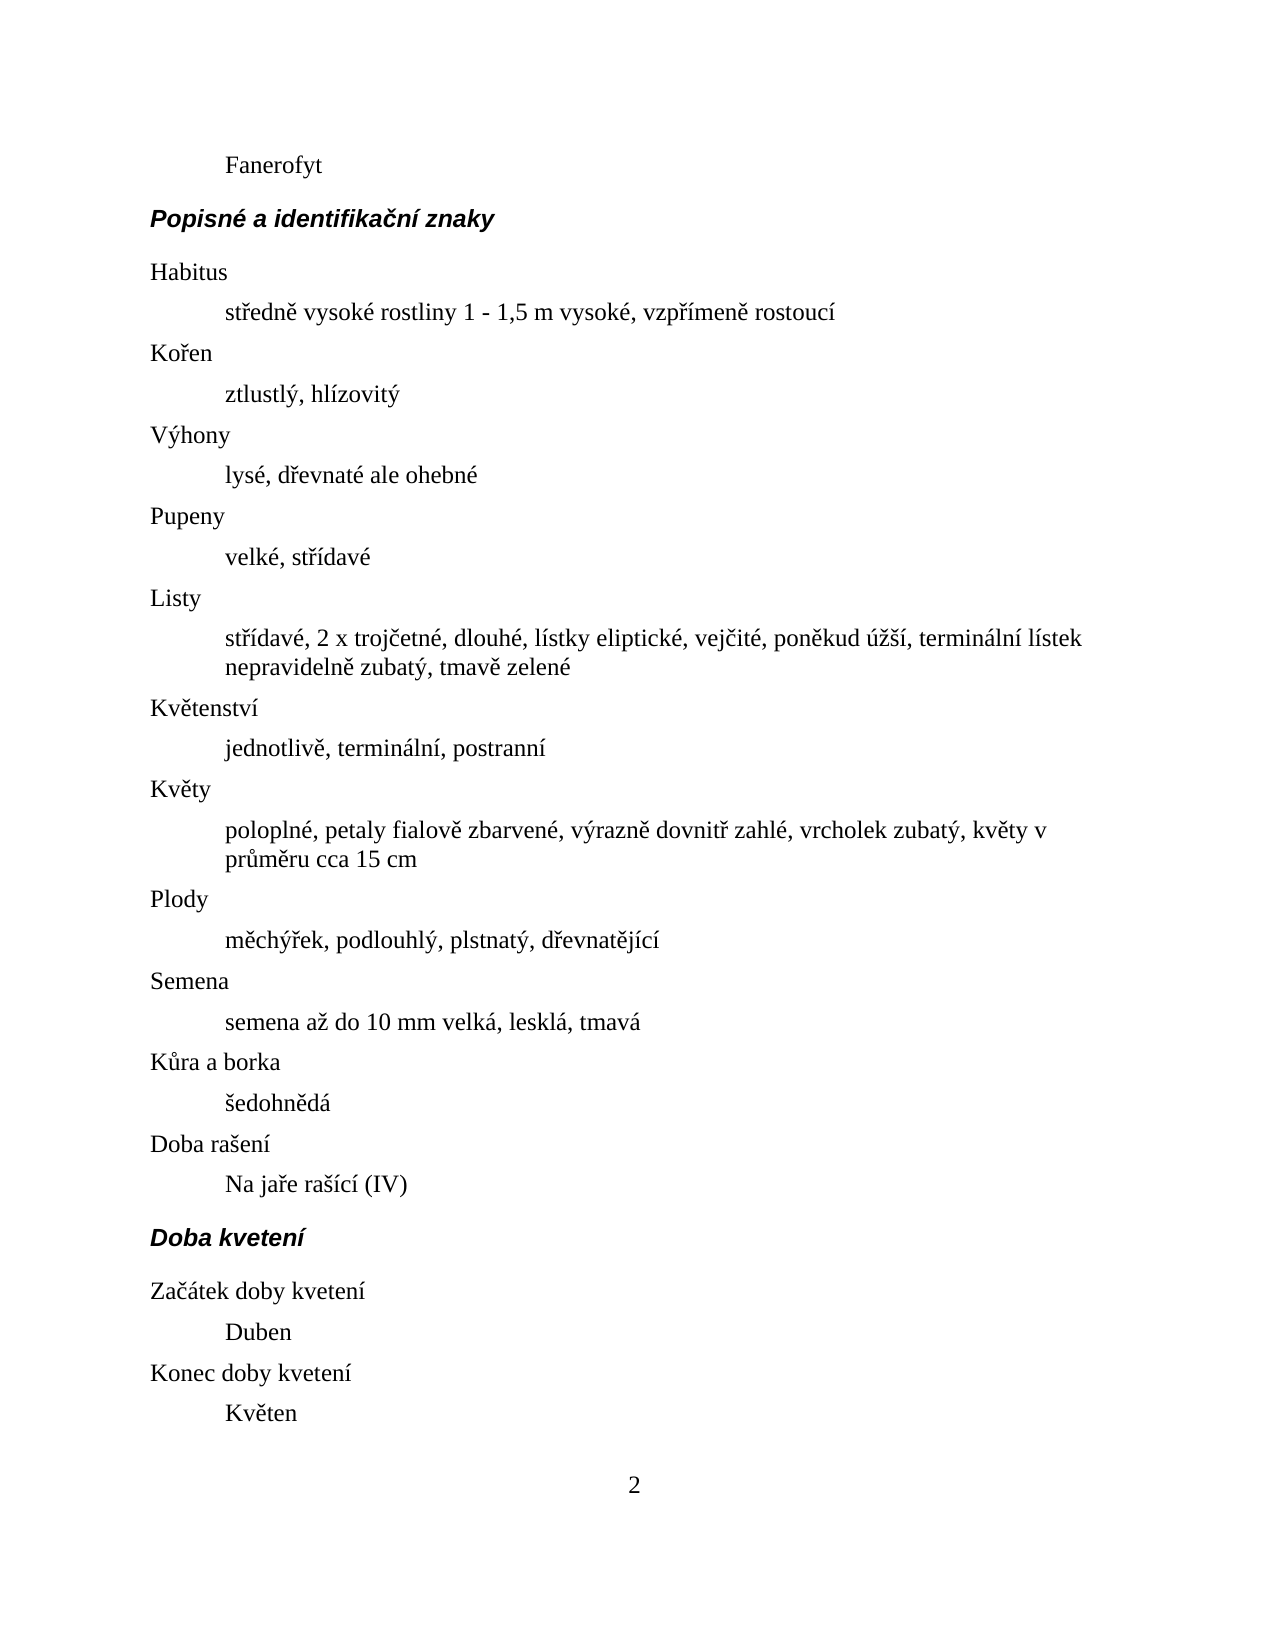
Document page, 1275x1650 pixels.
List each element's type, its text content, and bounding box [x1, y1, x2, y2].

text semena až do 10 mm velká, lesklá, tmavá [225, 1007, 1125, 1035]
text Začátek doby kvetení [150, 1276, 1125, 1305]
text ztlustlý, hlízovitý [225, 379, 1125, 408]
text Květy [150, 774, 1125, 803]
text poloplné, petaly fialově zbarvené, výrazně dovnitř zahlé, vrcholek zubatý, květy v průměru cca 15 cm [225, 815, 1125, 872]
text Listy [150, 583, 1125, 611]
text jednotlivě, terminální, postranní [225, 733, 1125, 762]
text Výhony [150, 420, 1125, 448]
subtitle Doba kvetení [150, 1223, 1125, 1252]
text Kůra a borka [150, 1047, 1125, 1076]
text Fanerofyt [225, 150, 1125, 179]
text Habitus [150, 257, 1125, 286]
text Semena [150, 966, 1125, 995]
text střídavé, 2 x trojčetné, dlouhé, lístky eliptické, vejčité, poněkud úžší, terminální lístek nepravidelně zubatý, tmavě zelené [225, 623, 1125, 681]
text Kořen [150, 338, 1125, 367]
text Plody [150, 884, 1125, 913]
text měchýřek, podlouhlý, plstnatý, dřevnatějící [225, 925, 1125, 954]
subtitle Popisné a identifikační znaky [150, 204, 1125, 232]
text Na jaře rašící (IV) [225, 1169, 1125, 1198]
text Konec doby kvetení [150, 1358, 1125, 1387]
text velké, střídavé [225, 542, 1125, 571]
text šedohnědá [225, 1088, 1125, 1117]
text Květen [225, 1398, 1125, 1427]
text Doba rašení [150, 1129, 1125, 1158]
text Pupeny [150, 501, 1125, 530]
text středně vysoké rostliny 1 - 1,5 m vysoké, vzpřímeně rostoucí [225, 297, 1125, 326]
text Duben [225, 1317, 1125, 1346]
text Květenství [150, 693, 1125, 722]
text lysé, dřevnaté ale ohebné [225, 460, 1125, 489]
